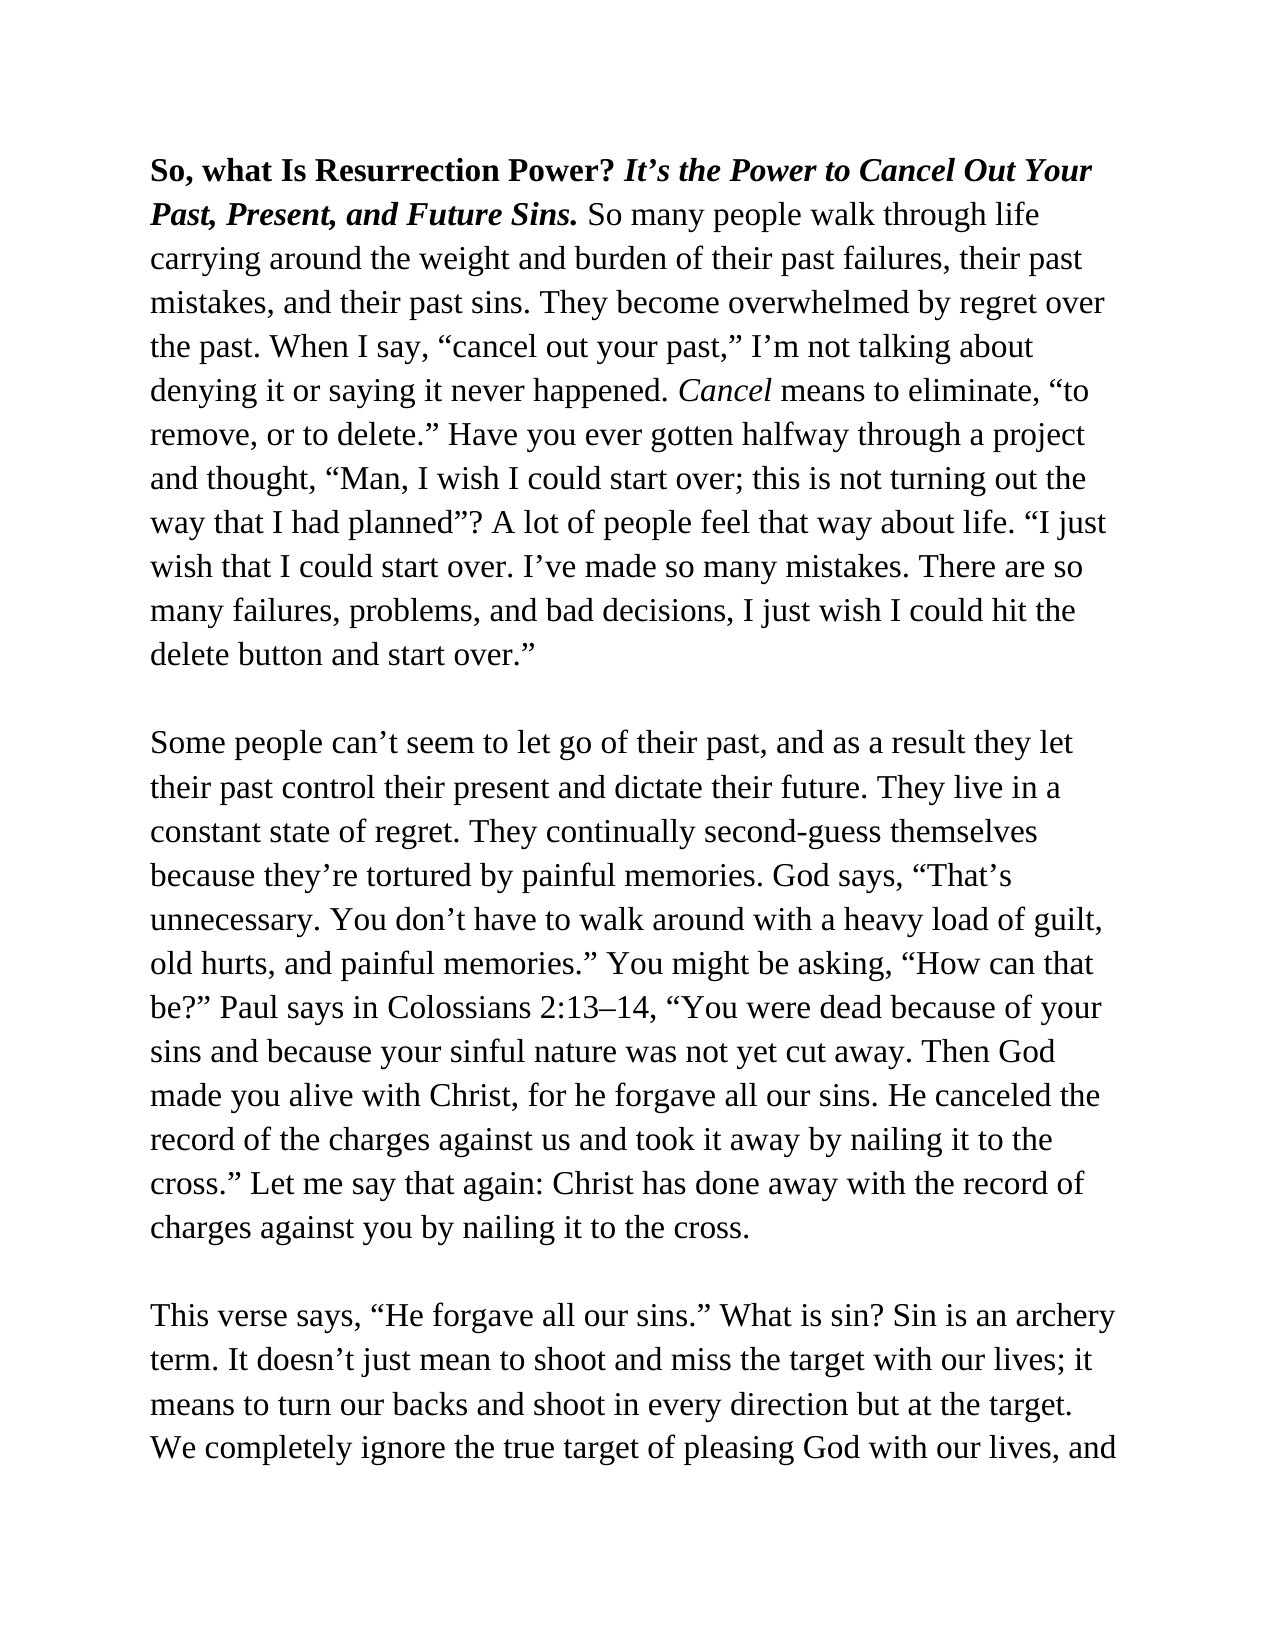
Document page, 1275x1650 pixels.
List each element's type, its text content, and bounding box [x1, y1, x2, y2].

text Some people can’t seem to let go of their past, and as a result they let their past control their present and dictate their future. They live in a constant state of regret. They continually second-guess themselves because they’re tortured by painful memories. God says, “That’s unnecessary. You don’t have to walk around with a heavy load of guilt, old hurts, and painful memories.” You might be asking, “How can that be?” Paul says in Colossians 2:13–14, “You were dead because of your sins and because your sinful nature was not yet cut away. Then God made you alive with Christ, for he forgave all our sins. He canceled the record of the charges against us and took it away by nailing it to the cross.” Let me say that again: Christ has done away with the record of charges against you by nailing it to the cross. [150, 723, 1125, 1246]
text This verse says, “He forgave all our sins.” What is sin? Sin is an archery term. It doesn’t just mean to shoot and miss the target with our lives; it means to turn our backs and shoot in every direction but at the target. We completely ignore the true target of pleasing God with our lives, and [150, 1296, 1125, 1466]
text So, what Is Resurrection Power? It’s the Power to Cancel Out Your Past, Present, and Future Sins. So many people walk through life carrying around the weight and burden of their past failures, their past mistakes, and their past sins. They become overwhelmed by regret over the past. When I say, “cancel out your past,” I’m not talking about denying it or saying it never happened. Cancel means to eliminate, “to remove, or to delete.” Have you ever gotten halfway through a project and thought, “Man, I wish I could start over; this is not turning out the way that I had planned”? A lot of people feel that way about life. “I just wish that I could start over. I’ve made so many mistakes. There are so many failures, problems, and bad decisions, I just wish I could hit the delete button and start over.” [150, 150, 1125, 673]
